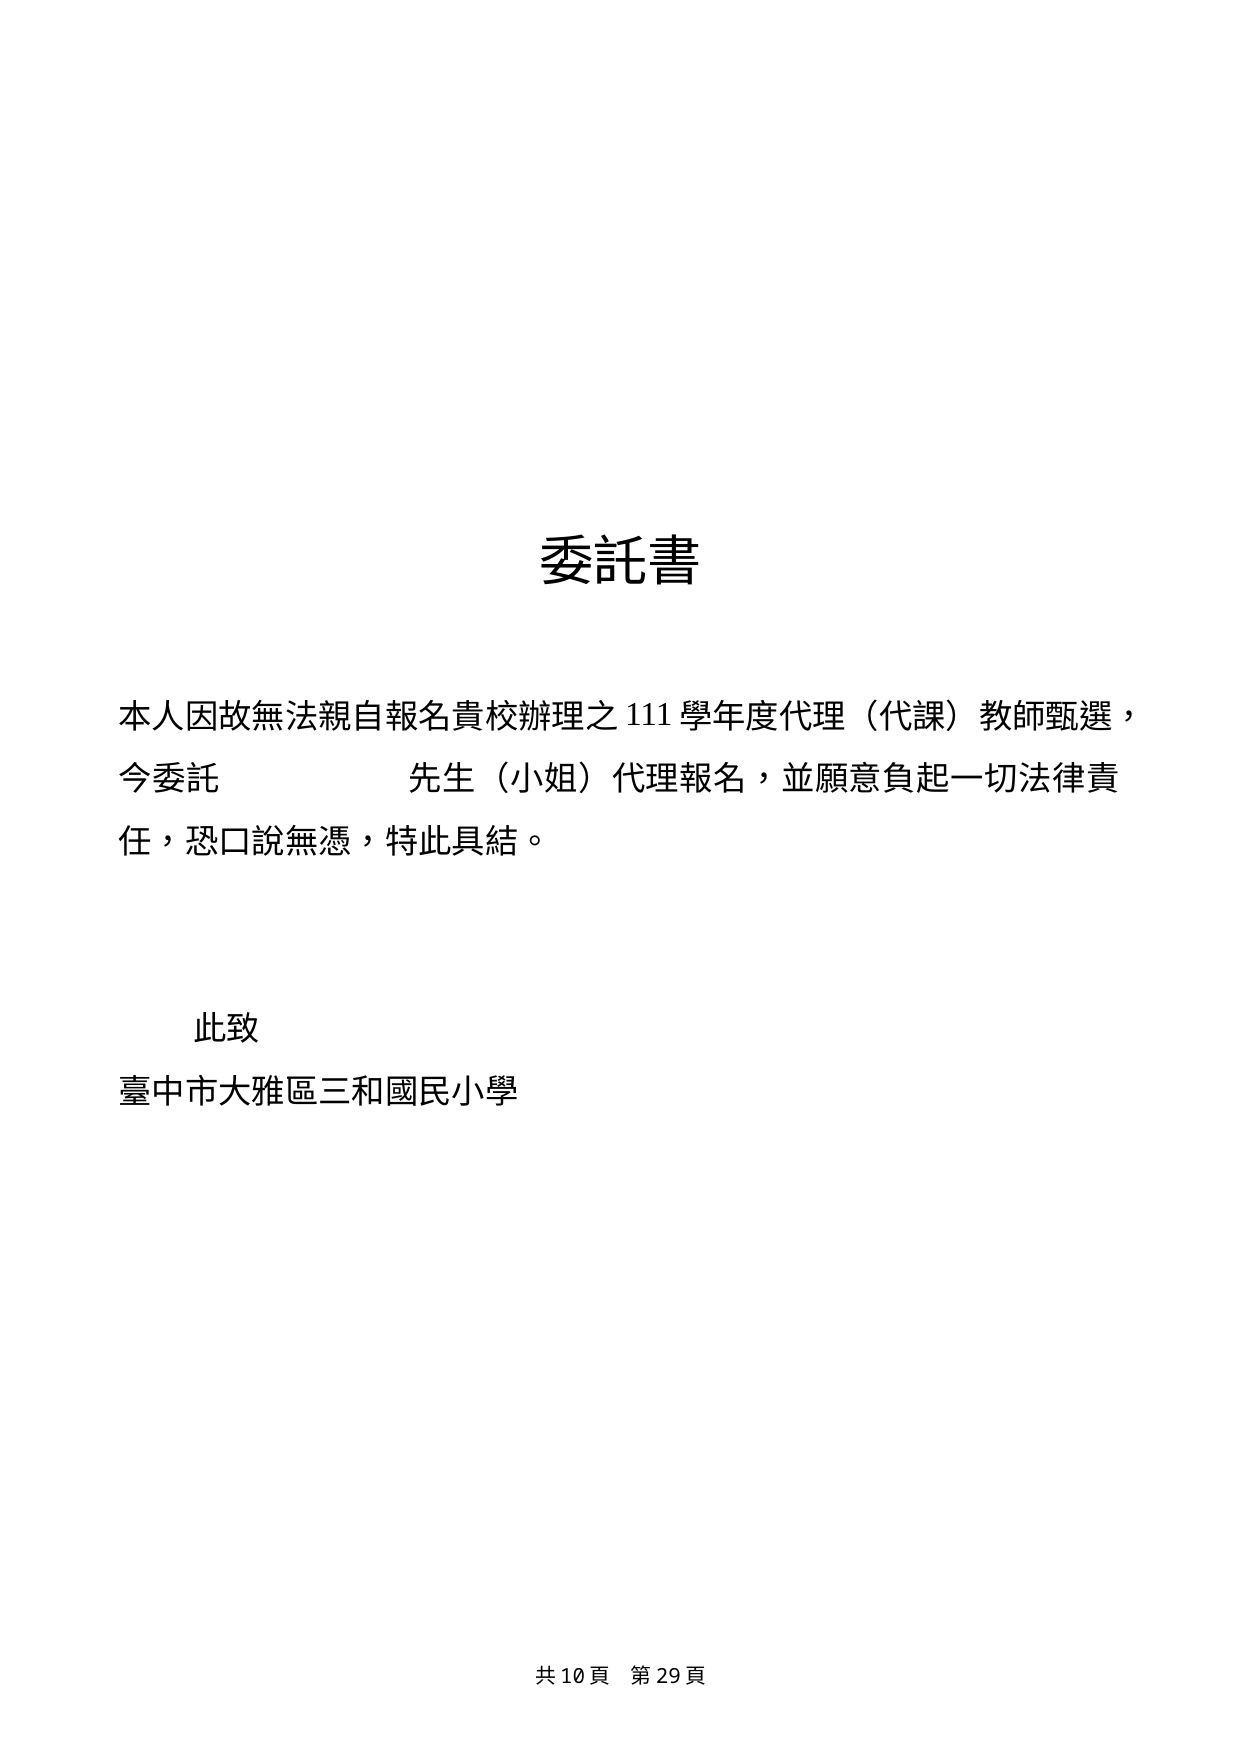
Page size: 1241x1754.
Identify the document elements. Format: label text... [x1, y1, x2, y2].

text 本人因故無法親自報名貴校辦理之111學年度代理（代課）教師甄選， [118, 672, 1122, 734]
text 此致 [118, 984, 1122, 1047]
text 委託書 [118, 484, 1122, 609]
text 臺中市大雅區三和國民小學 [118, 1047, 1122, 1109]
text 今委託 先生（小姐）代理報名，並願意負起一切法律責任，恐口說無憑，特此具結。 [118, 734, 1122, 859]
